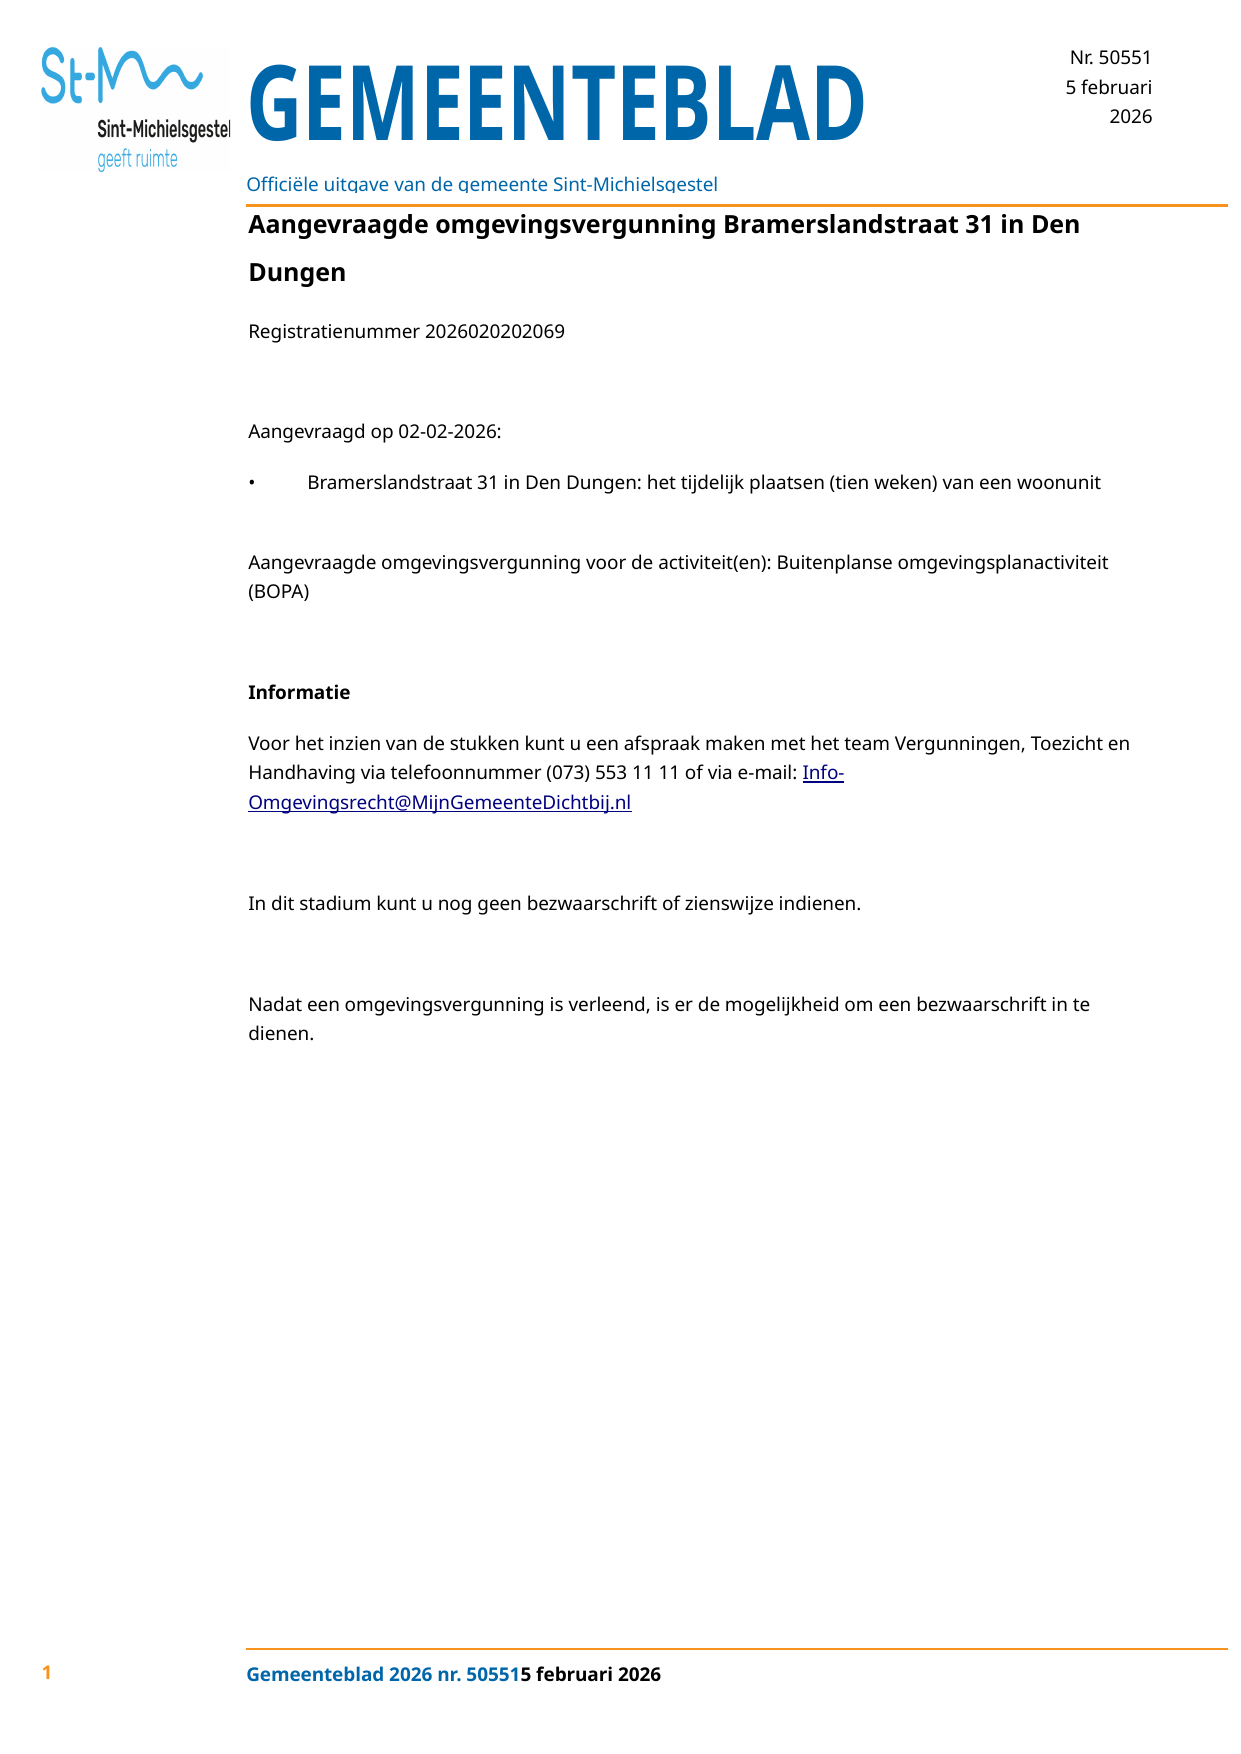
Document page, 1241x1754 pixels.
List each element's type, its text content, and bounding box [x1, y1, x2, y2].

list Bramerslandstraat 31 in Den Dungen: het tijdelijk plaatsen (tien weken) van een woonunit [248, 469, 1152, 495]
text Aangevraagde omgevingsvergunning Bramerslandstraat 31 in Den Dungen [248, 207, 1152, 288]
text Aangevraagd op 02-02-2026: [248, 419, 1152, 444]
text In dit stadium kunt u nog geen bezwaarschrift of zienswijze indienen. [248, 890, 1152, 916]
text Aangevraagde omgevingsvergunning voor de activiteit(en): Buitenplanse omgevingsplanactiviteit (BOPA) [248, 549, 1152, 604]
text Nadat een omgevingsvergunning is verleend, is er de mogelijkheid om een bezwaarschrift in te dienen. [248, 991, 1152, 1046]
text Voor het inzien van de stukken kunt u een afspraak maken met het team Vergunningen, Toezicht en Handhaving via telefoonnummer (073) 553 11 11 of via e-mail: Info-Omgevingsrecht@MijnGemeenteDichtbij.nl [248, 730, 1152, 815]
picture [41, 47, 231, 172]
text Informatie [248, 679, 1152, 705]
text Registratienummer 2026020202069 [248, 318, 1152, 344]
